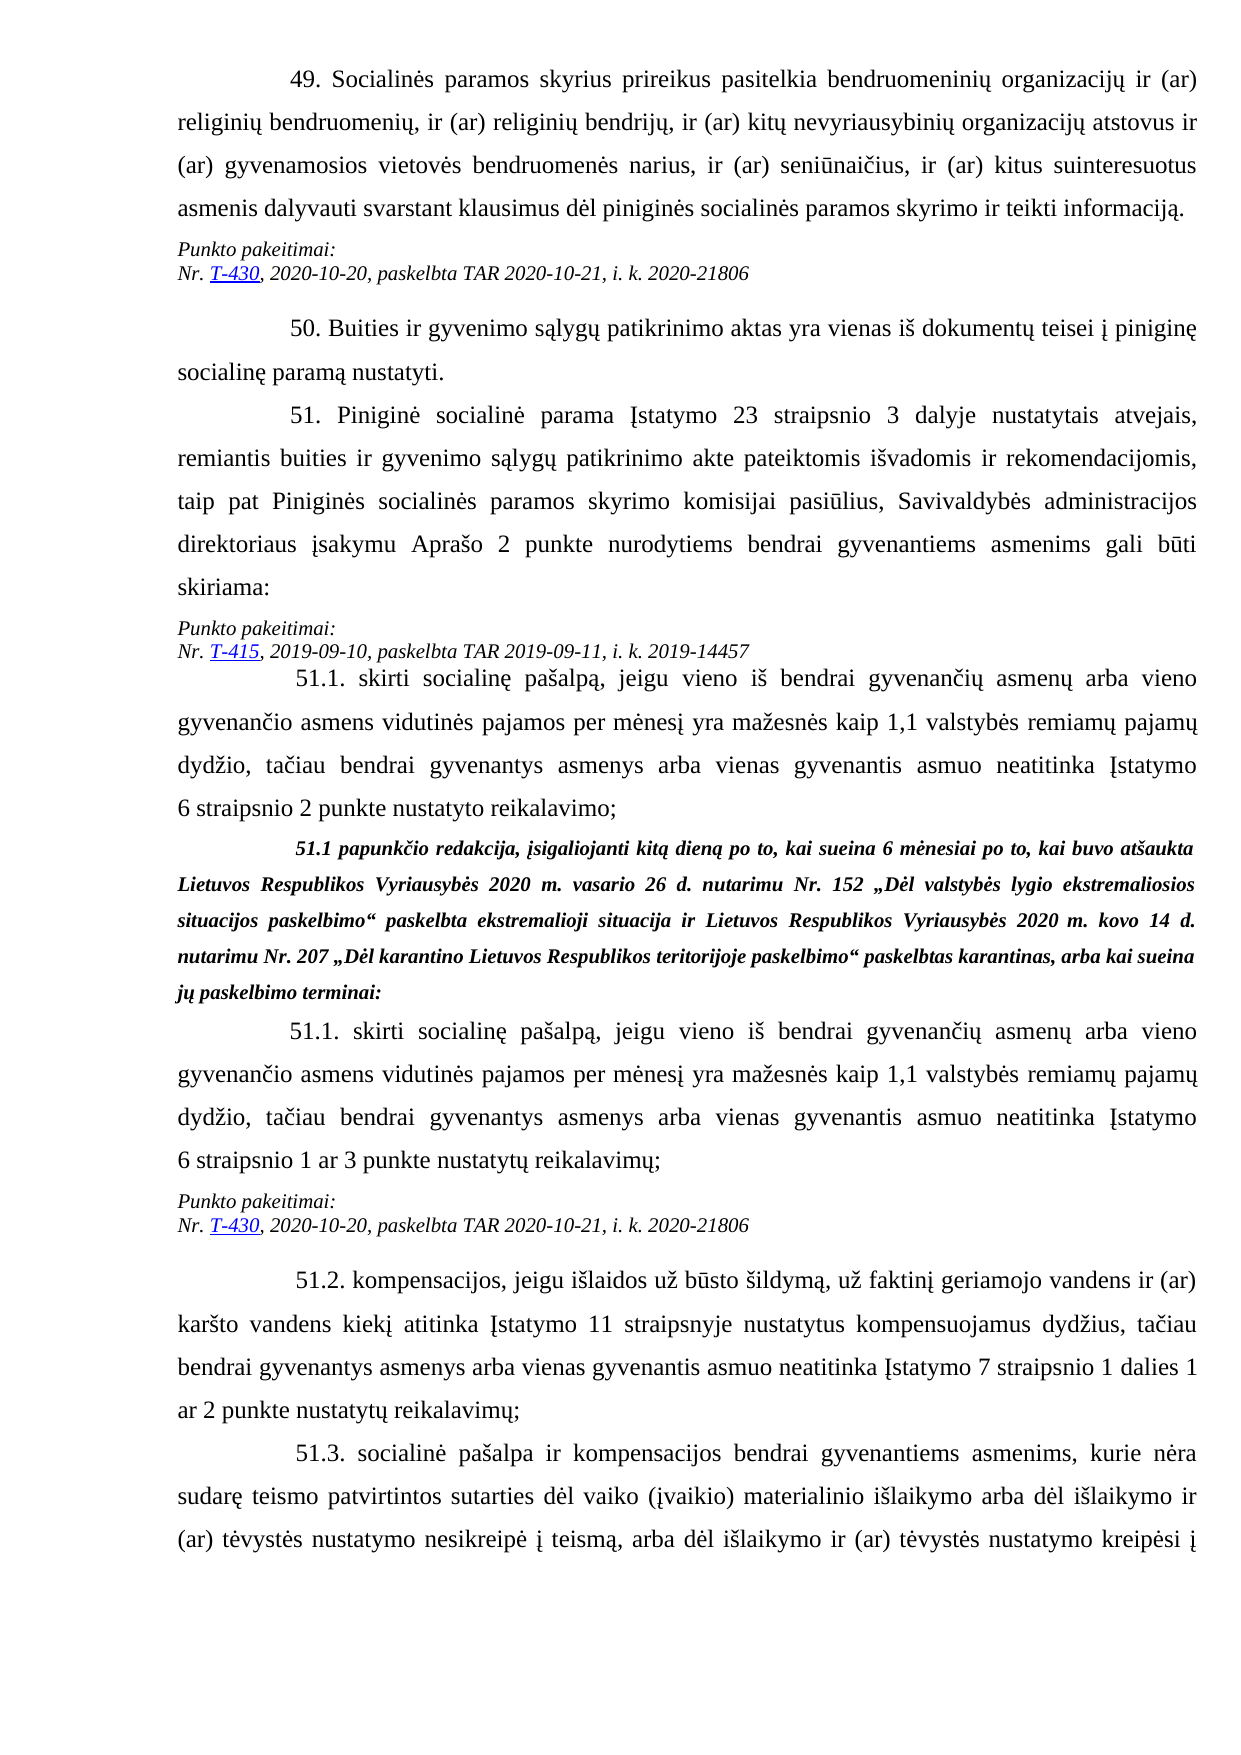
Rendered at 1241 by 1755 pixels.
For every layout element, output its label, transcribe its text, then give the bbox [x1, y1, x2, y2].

text Punkto pakeitimai: [177, 237, 1198, 261]
text 51.1. skirti socialinę pašalpą, jeigu vieno iš bendrai gyvenančių asmenų arba vieno gyvenančio asmens vidutinės pajamos per mėnesį yra mažesnės kaip 1,1 valstybės remiamų pajamų dydžio, tačiau bendrai gyvenantys asmenys arba vienas gyvenantis asmuo neatitinka Įstatymo 6 straipsnio 2 punkte nustatyto reikalavimo; [177, 663, 1198, 822]
text Nr. T-415, 2019-09-10, paskelbta TAR 2019-09-11, i. k. 2019-14457 [177, 639, 1198, 663]
text Punkto pakeitimai: [177, 1189, 1198, 1213]
text Punkto pakeitimai: [177, 615, 1198, 639]
text 51. Piniginė socialinė parama Įstatymo 23 straipsnio 3 dalyje nustatytais atvejais, remiantis buities ir gyvenimo sąlygų patikrinimo akte pateiktomis išvadomis ir rekomendacijomis, taip pat Piniginės socialinės paramos skyrimo komisijai pasiūlius, Savivaldybės administracijos direktoriaus įsakymu Aprašo 2 punkte nurodytiems bendrai gyvenantiems asmenims gali būti skiriama: [177, 400, 1198, 601]
text 50. Buities ir gyvenimo sąlygų patikrinimo aktas yra vienas iš dokumentų teisei į piniginę socialinę paramą nustatyti. [177, 313, 1198, 385]
text 49. Socialinės paramos skyrius prireikus pasitelkia bendruomeninių organizacijų ir (ar) religinių bendruomenių, ir (ar) religinių bendrijų, ir (ar) kitų nevyriausybinių organizacijų atstovus ir (ar) gyvenamosios vietovės bendruomenės narius, ir (ar) seniūnaičius, ir (ar) kitus suinteresuotus asmenis dalyvauti svarstant klausimus dėl piniginės socialinės paramos skyrimo ir teikti informaciją. [177, 64, 1198, 222]
text 51.3. socialinė pašalpa ir kompensacijos bendrai gyvenantiems asmenims, kurie nėra sudarę teismo patvirtintos sutarties dėl vaiko (įvaikio) materialinio išlaikymo arba dėl išlaikymo ir (ar) tėvystės nustatymo nesikreipė į teismą, arba dėl išlaikymo ir (ar) tėvystės nustatymo kreipėsi į [177, 1438, 1198, 1553]
text 51.1 papunkčio redakcija, įsigaliojanti kitą dieną po to, kai sueina 6 mėnesiai po to, kai buvo atšaukta Lietuvos Respublikos Vyriausybės 2020 m. vasario 26 d. nutarimu Nr. 152 „Dėl valstybės lygio ekstremaliosios situacijos paskelbimo“ paskelbta ekstremalioji situacija ir Lietuvos Respublikos Vyriausybės 2020 m. kovo 14 d. nutarimu Nr. 207 „Dėl karantino Lietuvos Respublikos teritorijoje paskelbimo“ paskelbtas karantinas, arba kai sueina jų paskelbimo terminai: [177, 836, 1198, 1004]
text Nr. T-430, 2020-10-20, paskelbta TAR 2020-10-21, i. k. 2020-21806 [177, 261, 1198, 285]
text 51.1. skirti socialinę pašalpą, jeigu vieno iš bendrai gyvenančių asmenų arba vieno gyvenančio asmens vidutinės pajamos per mėnesį yra mažesnės kaip 1,1 valstybės remiamų pajamų dydžio, tačiau bendrai gyvenantys asmenys arba vienas gyvenantis asmuo neatitinka Įstatymo 6 straipsnio 1 ar 3 punkte nustatytų reikalavimų; [177, 1016, 1198, 1174]
text 51.2. kompensacijos, jeigu išlaidos už būsto šildymą, už faktinį geriamojo vandens ir (ar) karšto vandens kiekį atitinka Įstatymo 11 straipsnyje nustatytus kompensuojamus dydžius, tačiau bendrai gyvenantys asmenys arba vienas gyvenantis asmuo neatitinka Įstatymo 7 straipsnio 1 dalies 1 ar 2 punkte nustatytų reikalavimų; [177, 1266, 1198, 1424]
text Nr. T-430, 2020-10-20, paskelbta TAR 2020-10-21, i. k. 2020-21806 [177, 1213, 1198, 1237]
